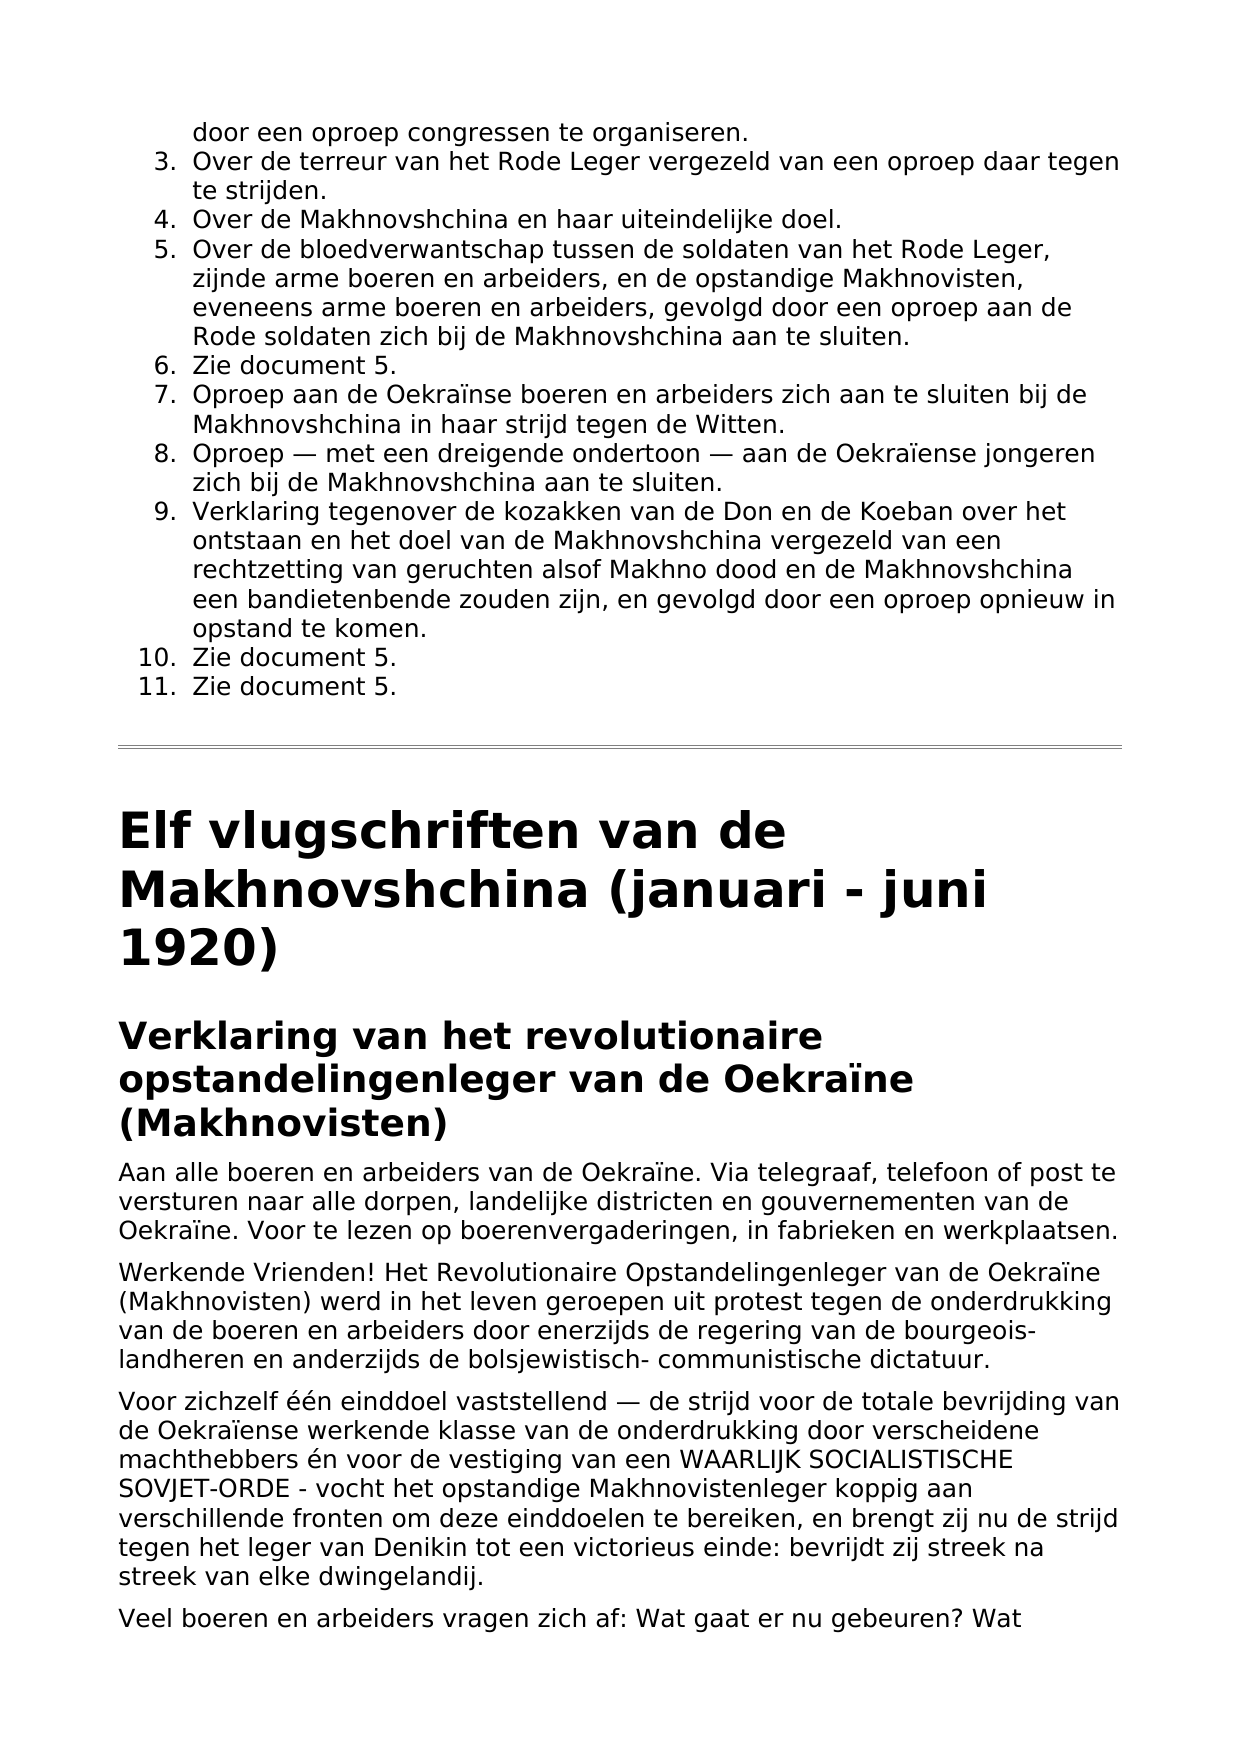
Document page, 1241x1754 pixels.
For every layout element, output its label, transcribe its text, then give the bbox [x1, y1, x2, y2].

list Over de bloedverwantschap tussen de soldaten van het Rode Leger, zijnde arme boeren en arbeiders, en de opstandige Makhnovisten, eveneens arme boeren en arbeiders, gevolgd door een oproep aan de Rode soldaten zich bij de Makhnovshchina aan te sluiten. [177, 235, 1122, 351]
text Veel boeren en arbeiders vragen zich af: Wat gaat er nu gebeuren? Wat [118, 1604, 1122, 1633]
list door een oproep congressen te organiseren. [177, 118, 1122, 147]
list Oproep — met een dreigende ondertoon — aan de Oekraïense jongeren zich bij de Makhnovshchina aan te sluiten. [177, 439, 1122, 497]
list Zie document 5. [177, 351, 1122, 381]
list Zie document 5. [177, 672, 1122, 701]
list Zie document 5. [177, 643, 1122, 672]
list Verklaring tegenover de kozakken van de Don en de Koeban over het ontstaan en het doel van de Makhnovshchina vergezeld van een rechtzetting van geruchten alsof Makhno dood en de Makhnovshchina een bandietenbende zouden zijn, en gevolgd door een oproep opnieuw in opstand te komen. [177, 497, 1122, 643]
text Voor zichzelf één einddoel vaststellend — de strijd voor de totale bevrijding van de Oekraïense werkende klasse van de onderdrukking door verscheidene machthebbers én voor de vestiging van een WAARLIJK SOCIALISTISCHE SOVJET-ORDE - vocht het opstandige Makhnovistenleger koppig aan verschillende fronten om deze einddoelen te bereiken, en brengt zij nu de strijd tegen het leger van Denikin tot een victorieus einde: bevrijdt zij streek na streek van elke dwingelandij. [118, 1387, 1122, 1591]
text Werkende Vrienden! Het Revolutionaire Opstandelingenleger van de Oekraïne (Makhnovisten) werd in het leven geroepen uit protest tegen de onderdrukking van de boeren en arbeiders door enerzijds de regering van de bourgeois-landheren en anderzijds de bolsjewistisch- communistische dictatuur. [118, 1258, 1122, 1374]
list Oproep aan de Oekraïnse boeren en arbeiders zich aan te sluiten bij de Makhnovshchina in haar strijd tegen de Witten. [177, 381, 1122, 439]
text Aan alle boeren en arbeiders van de Oekraïne. Via telegraaf, telefoon of post te versturen naar alle dorpen, landelijke districten en gouvernementen van de Oekraïne. Voor te lezen op boerenvergaderingen, in fabrieken en werkplaatsen. [118, 1158, 1122, 1245]
list Over de terreur van het Rode Leger vergezeld van een oproep daar tegen te strijden. [177, 147, 1122, 206]
subtitle Elf vlugschriften van de Makhnovshchina (januari - juni 1920) [118, 802, 1122, 977]
list Over de Makhnovshchina en haar uiteindelijke doel. [177, 206, 1122, 235]
subtitle Verklaring van het revolutionaire opstandelingenleger van de Oekraïne (Makhnovisten) [118, 1014, 1122, 1145]
